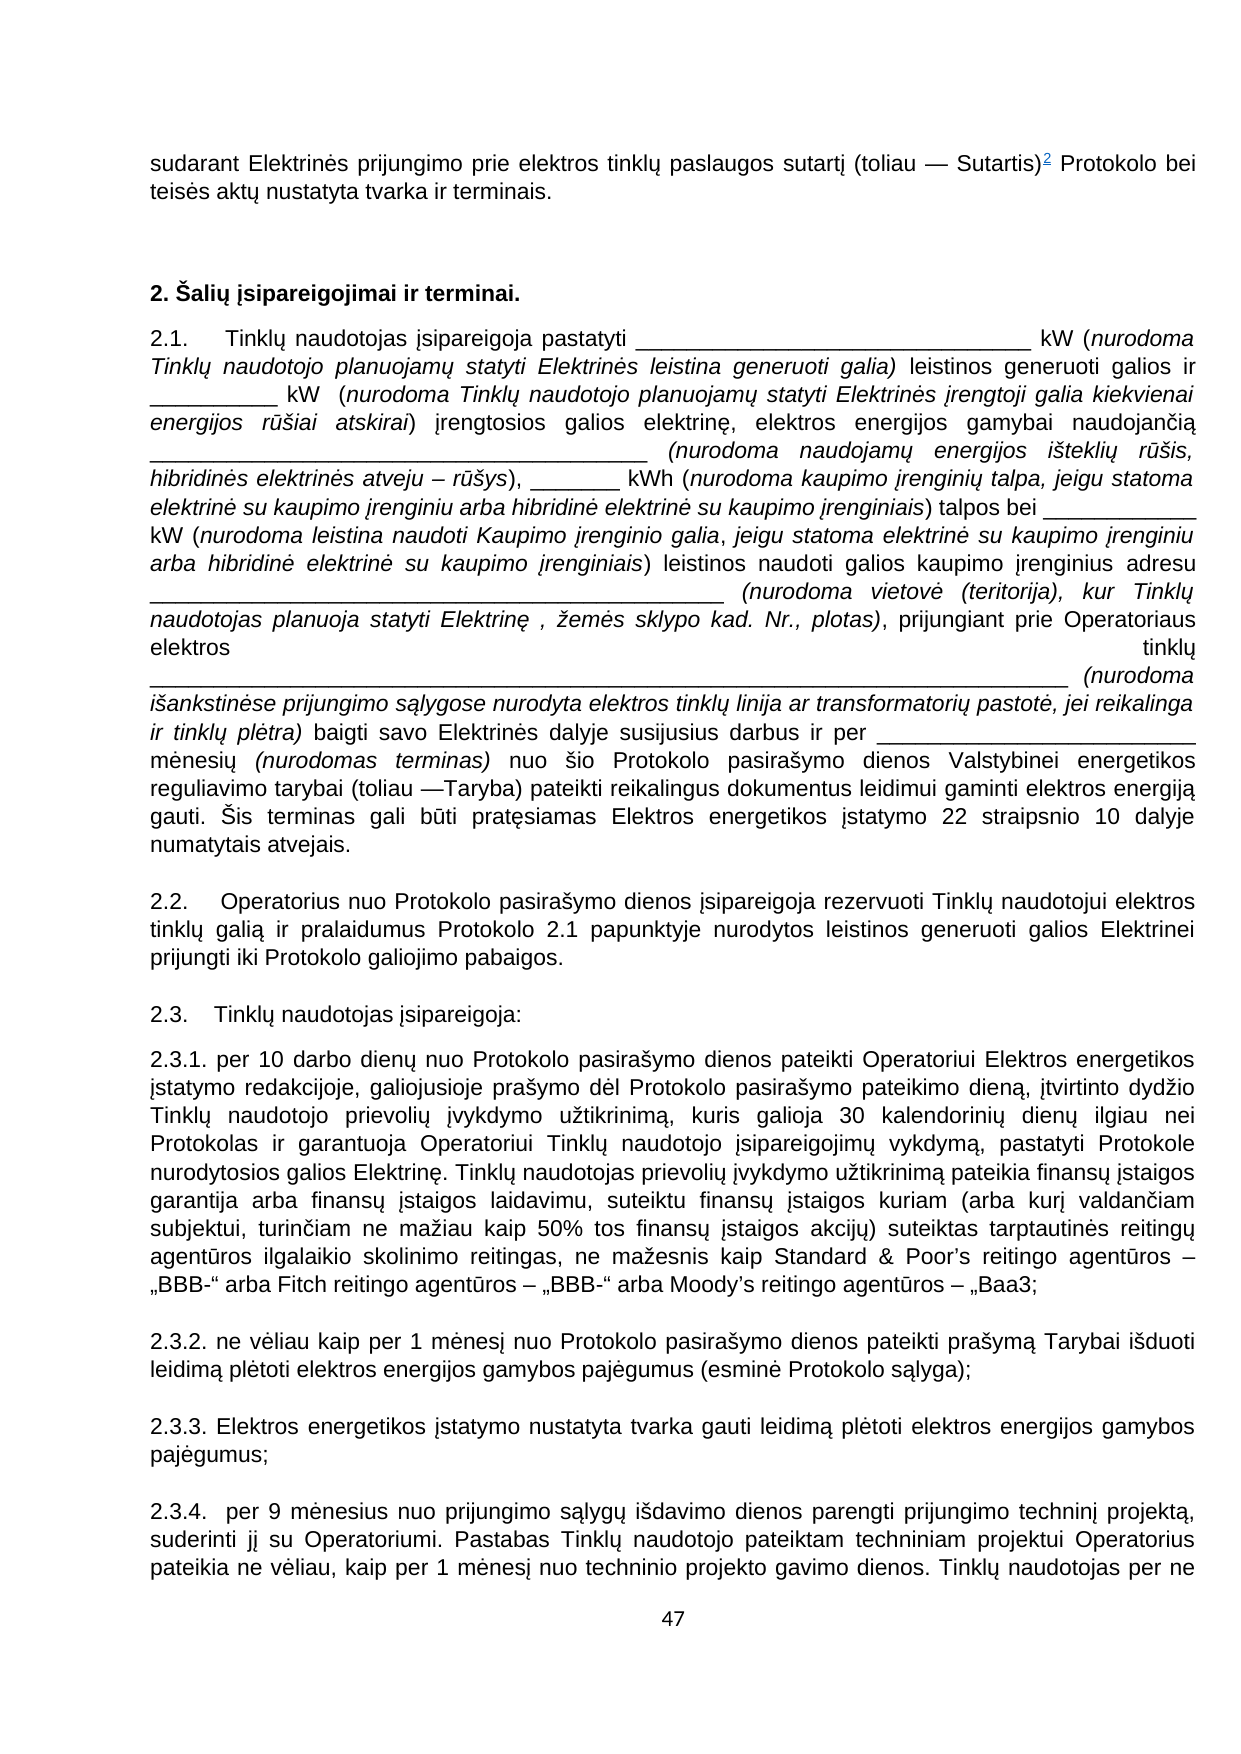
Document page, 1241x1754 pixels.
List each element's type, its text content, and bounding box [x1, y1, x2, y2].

text sudarant Elektrinės prijungimo prie elektros tinklų paslaugos sutartį (toliau — Sutartis)2 Protokolo bei teisės aktų nustatyta tvarka ir terminais. [150, 150, 1196, 204]
text 2.3.4. per 9 mėnesius nuo prijungimo sąlygų išdavimo dienos parengti prijungimo techninį projektą, suderinti jį su Operatoriumi. Pastabas Tinklų naudotojo pateiktam techniniam projektui Operatorius pateikia ne vėliau, kaip per 1 mėnesį nuo techninio projekto gavimo dienos. Tinklų naudotojas per ne [150, 1498, 1196, 1580]
text 2.1. Tinklų naudotojas įsipareigoja pastatyti _______________________________ kW (nurodoma Tinklų naudotojo planuojamų statyti Elektrinės leistina generuoti galia) leistinos generuoti galios ir __________ kW (nurodoma Tinklų naudotojo planuojamų statyti Elektrinės įrengtoji galia kiekvienai energijos rūšiai atskirai) įrengtosios galios elektrinę, elektros energijos gamybai naudojančią _______________________________________ (nurodoma naudojamų energijos išteklių rūšis, hibridinės elektrinės atveju – rūšys), _______ kWh (nurodoma kaupimo įrenginių talpa, jeigu statoma elektrinė su kaupimo įrenginiu arba hibridinė elektrinė su kaupimo įrenginiais) talpos bei ____________ kW (nurodoma leistina naudoti Kaupimo įrenginio galia, jeigu statoma elektrinė su kaupimo įrenginiu arba hibridinė elektrinė su kaupimo įrenginiais) leistinos naudoti galios kaupimo įrenginius adresu _____________________________________________ (nurodoma vietovė (teritorija), kur Tinklų naudotojas planuoja statyti Elektrinę , žemės sklypo kad. Nr., plotas), prijungiant prie Operatoriaus elektros tinklų ________________________________________________________________________ (nurodoma išankstinėse prijungimo sąlygose nurodyta elektros tinklų linija ar transformatorių pastotė, jei reikalinga ir tinklų plėtra) baigti savo Elektrinės dalyje susijusius darbus ir per _________________________ mėnesių (nurodomas terminas) nuo šio Protokolo pasirašymo dienos Valstybinei energetikos reguliavimo tarybai (toliau —Taryba) pateikti reikalingus dokumentus leidimui gaminti elektros energiją gauti. Šis terminas gali būti pratęsiamas Elektros energetikos įstatymo 22 straipsnio 10 dalyje numatytais atvejais. [150, 325, 1196, 857]
text 2.3. Tinklų naudotojas įsipareigoja: [150, 1001, 1196, 1027]
text 2. Šalių įsipareigojimai ir terminai. [150, 280, 1196, 306]
text 2.3.3. Elektros energetikos įstatymo nustatyta tvarka gauti leidimą plėtoti elektros energijos gamybos pajėgumus; [150, 1413, 1196, 1467]
text 2.2. Operatorius nuo Protokolo pasirašymo dienos įsipareigoja rezervuoti Tinklų naudotojui elektros tinklų galią ir pralaidumus Protokolo 2.1 papunktyje nurodytos leistinos generuoti galios Elektrinei prijungti iki Protokolo galiojimo pabaigos. [150, 888, 1196, 971]
text 2.3.1. per 10 darbo dienų nuo Protokolo pasirašymo dienos pateikti Operatoriui Elektros energetikos įstatymo redakcijoje, galiojusioje prašymo dėl Protokolo pasirašymo pateikimo dieną, įtvirtinto dydžio Tinklų naudotojo prievolių įvykdymo užtikrinimą, kuris galioja 30 kalendorinių dienų ilgiau nei Protokolas ir garantuoja Operatoriui Tinklų naudotojo įsipareigojimų vykdymą, pastatyti Protokole nurodytosios galios Elektrinę. Tinklų naudotojas prievolių įvykdymo užtikrinimą pateikia finansų įstaigos garantija arba finansų įstaigos laidavimu, suteiktu finansų įstaigos kuriam (arba kurį valdančiam subjektui, turinčiam ne mažiau kaip 50% tos finansų įstaigos akcijų) suteiktas tarptautinės reitingų agentūros ilgalaikio skolinimo reitingas, ne mažesnis kaip Standard & Poor’s reitingo agentūros – „BBB-“ arba Fitch reitingo agentūros – „BBB-“ arba Moody’s reitingo agentūros – „Baa3; [150, 1046, 1196, 1297]
text 2.3.2. ne vėliau kaip per 1 mėnesį nuo Protokolo pasirašymo dienos pateikti prašymą Tarybai išduoti leidimą plėtoti elektros energijos gamybos pajėgumus (esminė Protokolo sąlyga); [150, 1328, 1196, 1382]
